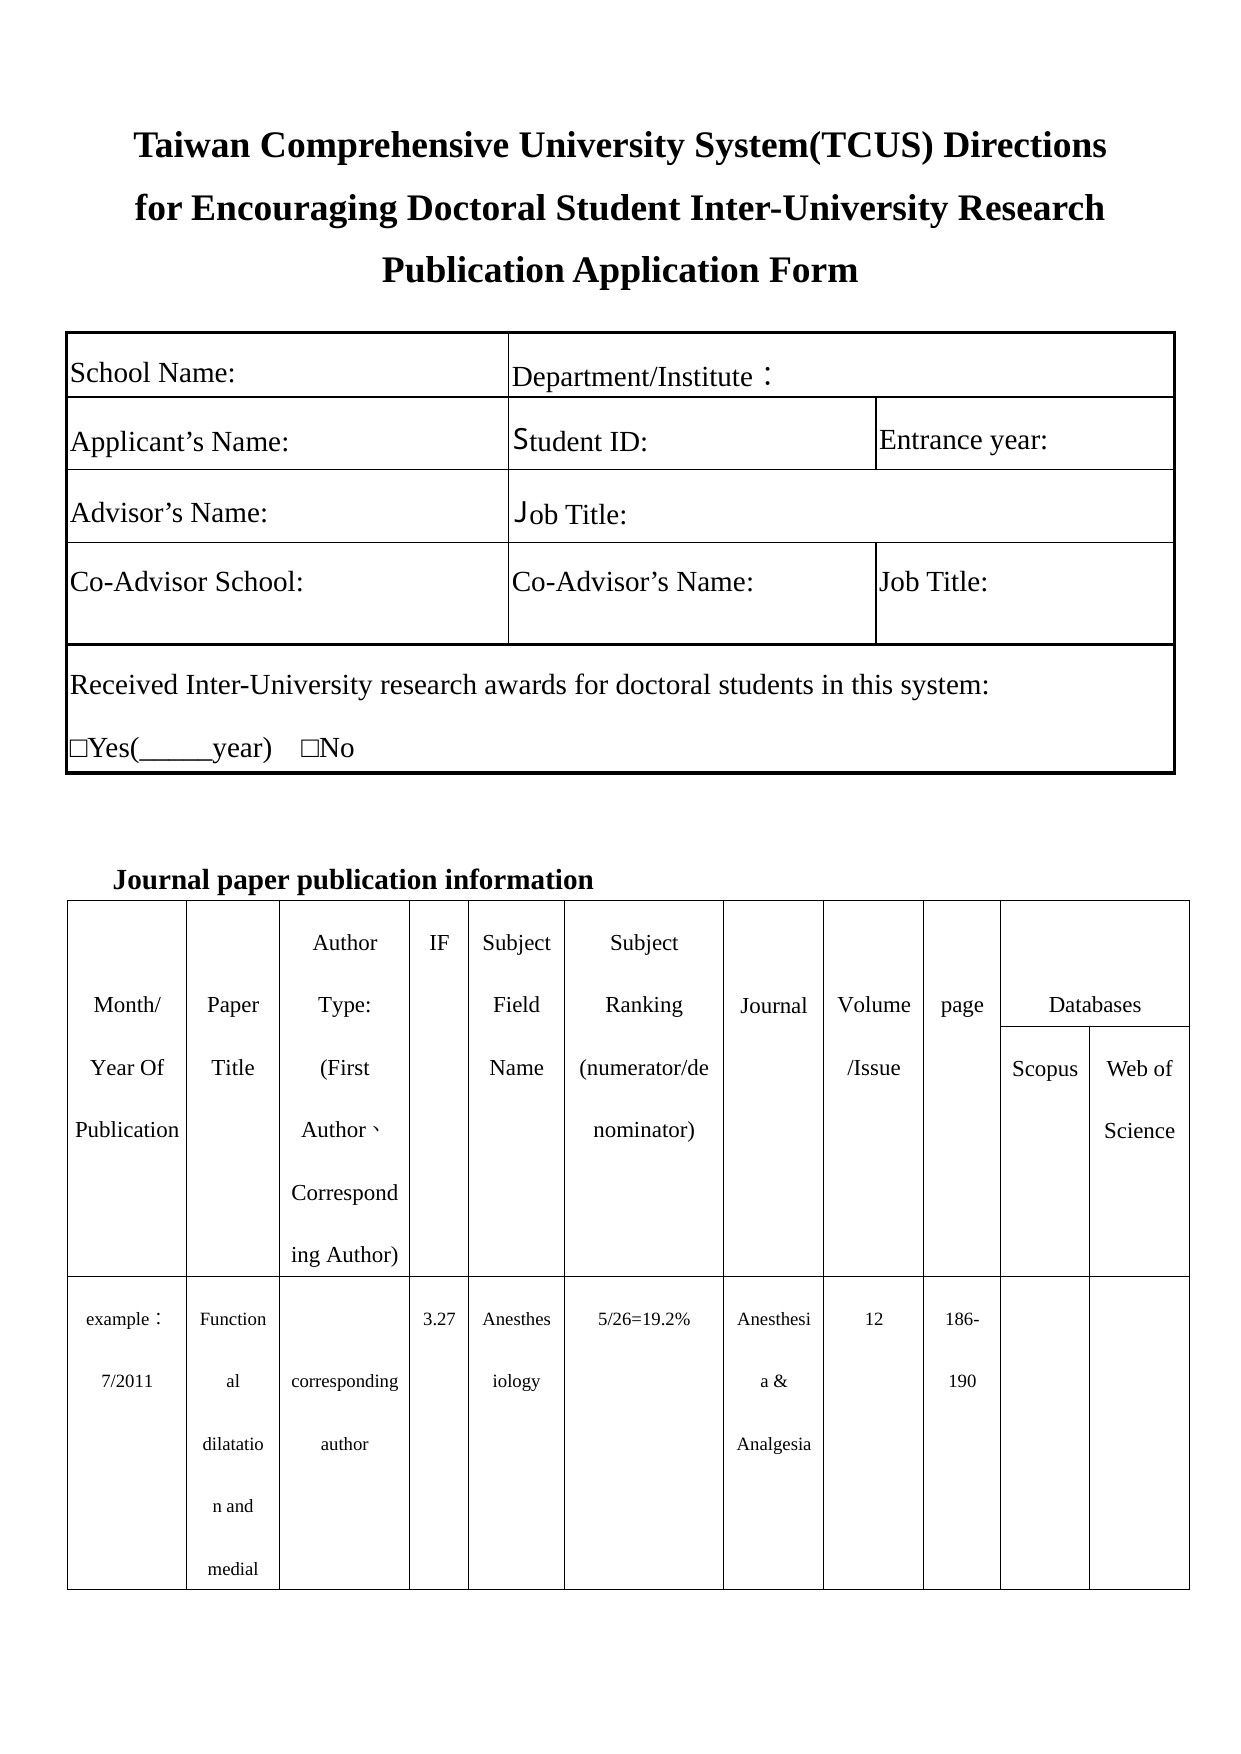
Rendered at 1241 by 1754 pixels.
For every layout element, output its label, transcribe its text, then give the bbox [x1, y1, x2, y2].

text Journal paper publication information [112, 837, 1128, 899]
table_cell Job Title: [509, 470, 1173, 542]
table_header Month/ Year Of Publication [68, 901, 186, 1276]
table_cell Student ID: [509, 398, 875, 469]
table_header Subject Ranking (numerator/denominator) [565, 901, 723, 1276]
table_cell Anesthesia & Analgesia [724, 1277, 823, 1589]
table_header Volume/Issue [824, 901, 923, 1276]
table_cell Co-Advisor’s Name: [509, 543, 875, 643]
table_header page [924, 901, 1000, 1276]
table_cell 186-190 [924, 1277, 1000, 1589]
table_header Department/Institute： [509, 334, 1173, 396]
table_cell 12 [824, 1277, 923, 1589]
table_header IF [410, 901, 468, 1276]
table_cell [1001, 1277, 1089, 1589]
table_cell Job Title: [877, 543, 1173, 643]
table_cell Anesthesiology [469, 1277, 564, 1589]
table_cell Applicant’s Name: [68, 398, 508, 469]
table_header Subject Field Name [469, 901, 564, 1276]
table_header Paper Title [187, 901, 279, 1276]
table_cell example： 7/2011 [68, 1277, 186, 1589]
table_cell Advisor’s Name: [68, 470, 508, 542]
table_cell Scopus [1001, 1027, 1089, 1276]
table_header  Databases [1001, 901, 1189, 1026]
table_cell Functional dilatation and medial [187, 1277, 279, 1589]
table_cell corresponding author [280, 1277, 409, 1589]
table_cell Entrance year: [877, 398, 1173, 469]
table_header Author Type: (First Author、 Corresponding Author) [280, 901, 409, 1276]
table_cell 3.27 [410, 1277, 468, 1589]
text Taiwan Comprehensive University System(TCUS) Directions for Encouraging Doctoral Student Inter-University Research Publication Application Form [112, 102, 1128, 290]
table_cell 5/26=19.2% [565, 1277, 723, 1589]
table_header Journal [724, 901, 823, 1276]
table_cell Received Inter-University research awards for doctoral students in this system: □Yes(_____year) □No [68, 646, 1173, 771]
table_cell [1090, 1277, 1189, 1589]
table_cell Co-Advisor School: [68, 543, 508, 643]
table_header School Name: [68, 334, 508, 396]
table_cell Web of Science [1090, 1027, 1189, 1276]
